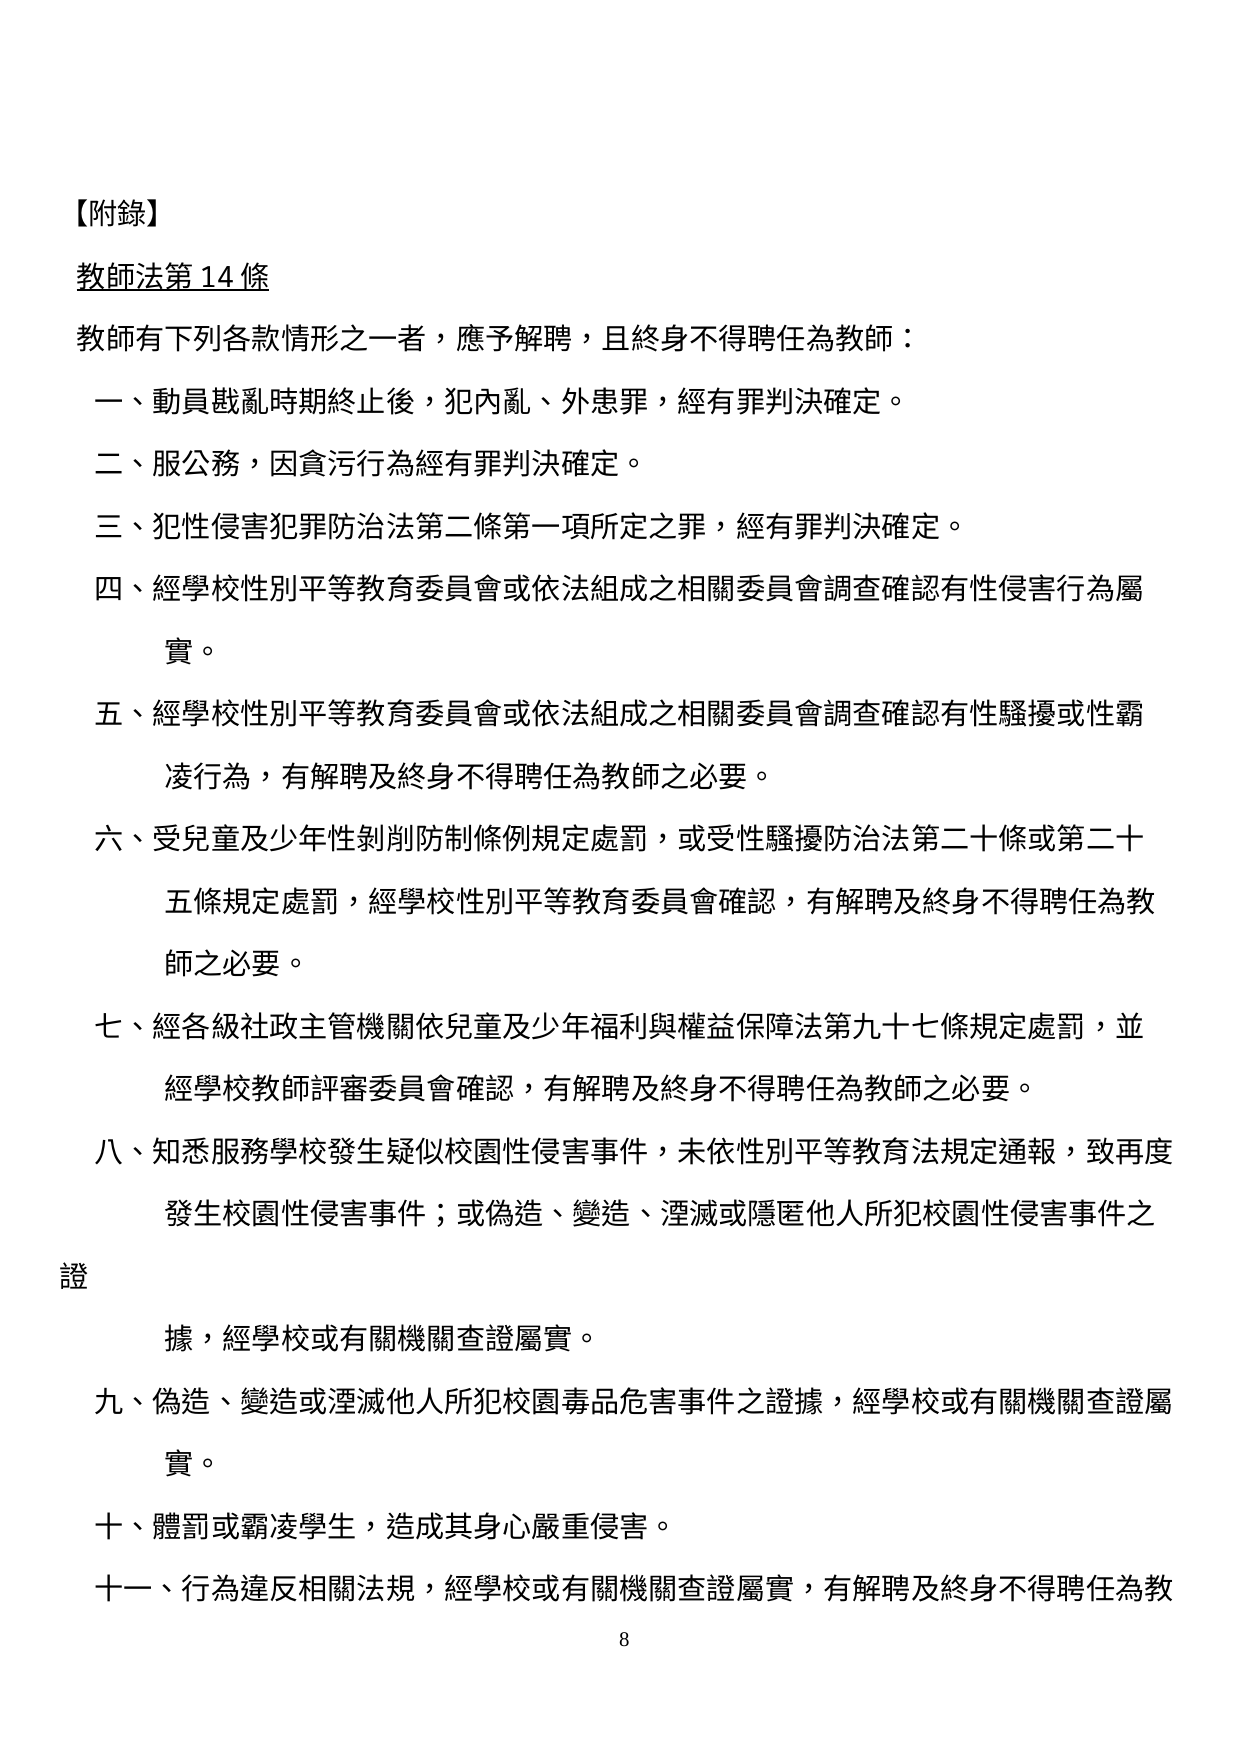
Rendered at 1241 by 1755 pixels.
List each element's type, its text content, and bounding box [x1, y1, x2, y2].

text 九、偽造、變造或湮滅他人所犯校園毒品危害事件之證據，經學校或有關機關查證屬 [59, 1358, 1181, 1420]
text 十、體罰或霸凌學生，造成其身心嚴重侵害。 [59, 1483, 1181, 1545]
text 發生校園性侵害事件；或偽造、變造、湮滅或隱匿他人所犯校園性侵害事件之證 [59, 1170, 1181, 1295]
text 六、受兒童及少年性剝削防制條例規定處罰，或受性騷擾防治法第二十條或第二十 [59, 795, 1181, 858]
text 教師有下列各款情形之一者，應予解聘，且終身不得聘任為教師： [59, 295, 1181, 358]
text 據，經學校或有關機關查證屬實。 [59, 1295, 1181, 1358]
text 師之必要。 [59, 920, 1181, 983]
text 三、犯性侵害犯罪防治法第二條第一項所定之罪，經有罪判決確定。 [59, 483, 1181, 545]
text 經學校教師評審委員會確認，有解聘及終身不得聘任為教師之必要。 [59, 1045, 1181, 1108]
text 【附錄】 [59, 170, 1181, 233]
text 五、經學校性別平等教育委員會或依法組成之相關委員會調查確認有性騷擾或性霸 [59, 670, 1181, 733]
text 八、知悉服務學校發生疑似校園性侵害事件，未依性別平等教育法規定通報，致再度 [59, 1108, 1181, 1170]
text 一、動員戡亂時期終止後，犯內亂、外患罪，經有罪判決確定。 [59, 358, 1181, 420]
text 十一、行為違反相關法規，經學校或有關機關查證屬實，有解聘及終身不得聘任為教 [59, 1545, 1181, 1608]
text 實。 [59, 1420, 1181, 1483]
text 實。 [59, 608, 1196, 670]
text 五條規定處罰，經學校性別平等教育委員會確認，有解聘及終身不得聘任為教 [59, 858, 1181, 920]
text 教師法第14條 [59, 233, 1181, 295]
text 七、經各級社政主管機關依兒童及少年福利與權益保障法第九十七條規定處罰，並 [59, 983, 1181, 1045]
text 凌行為，有解聘及終身不得聘任為教師之必要。 [59, 733, 1181, 795]
text 四、經學校性別平等教育委員會或依法組成之相關委員會調查確認有性侵害行為屬 [59, 545, 1196, 608]
text 二、服公務，因貪污行為經有罪判決確定。 [59, 420, 1181, 483]
